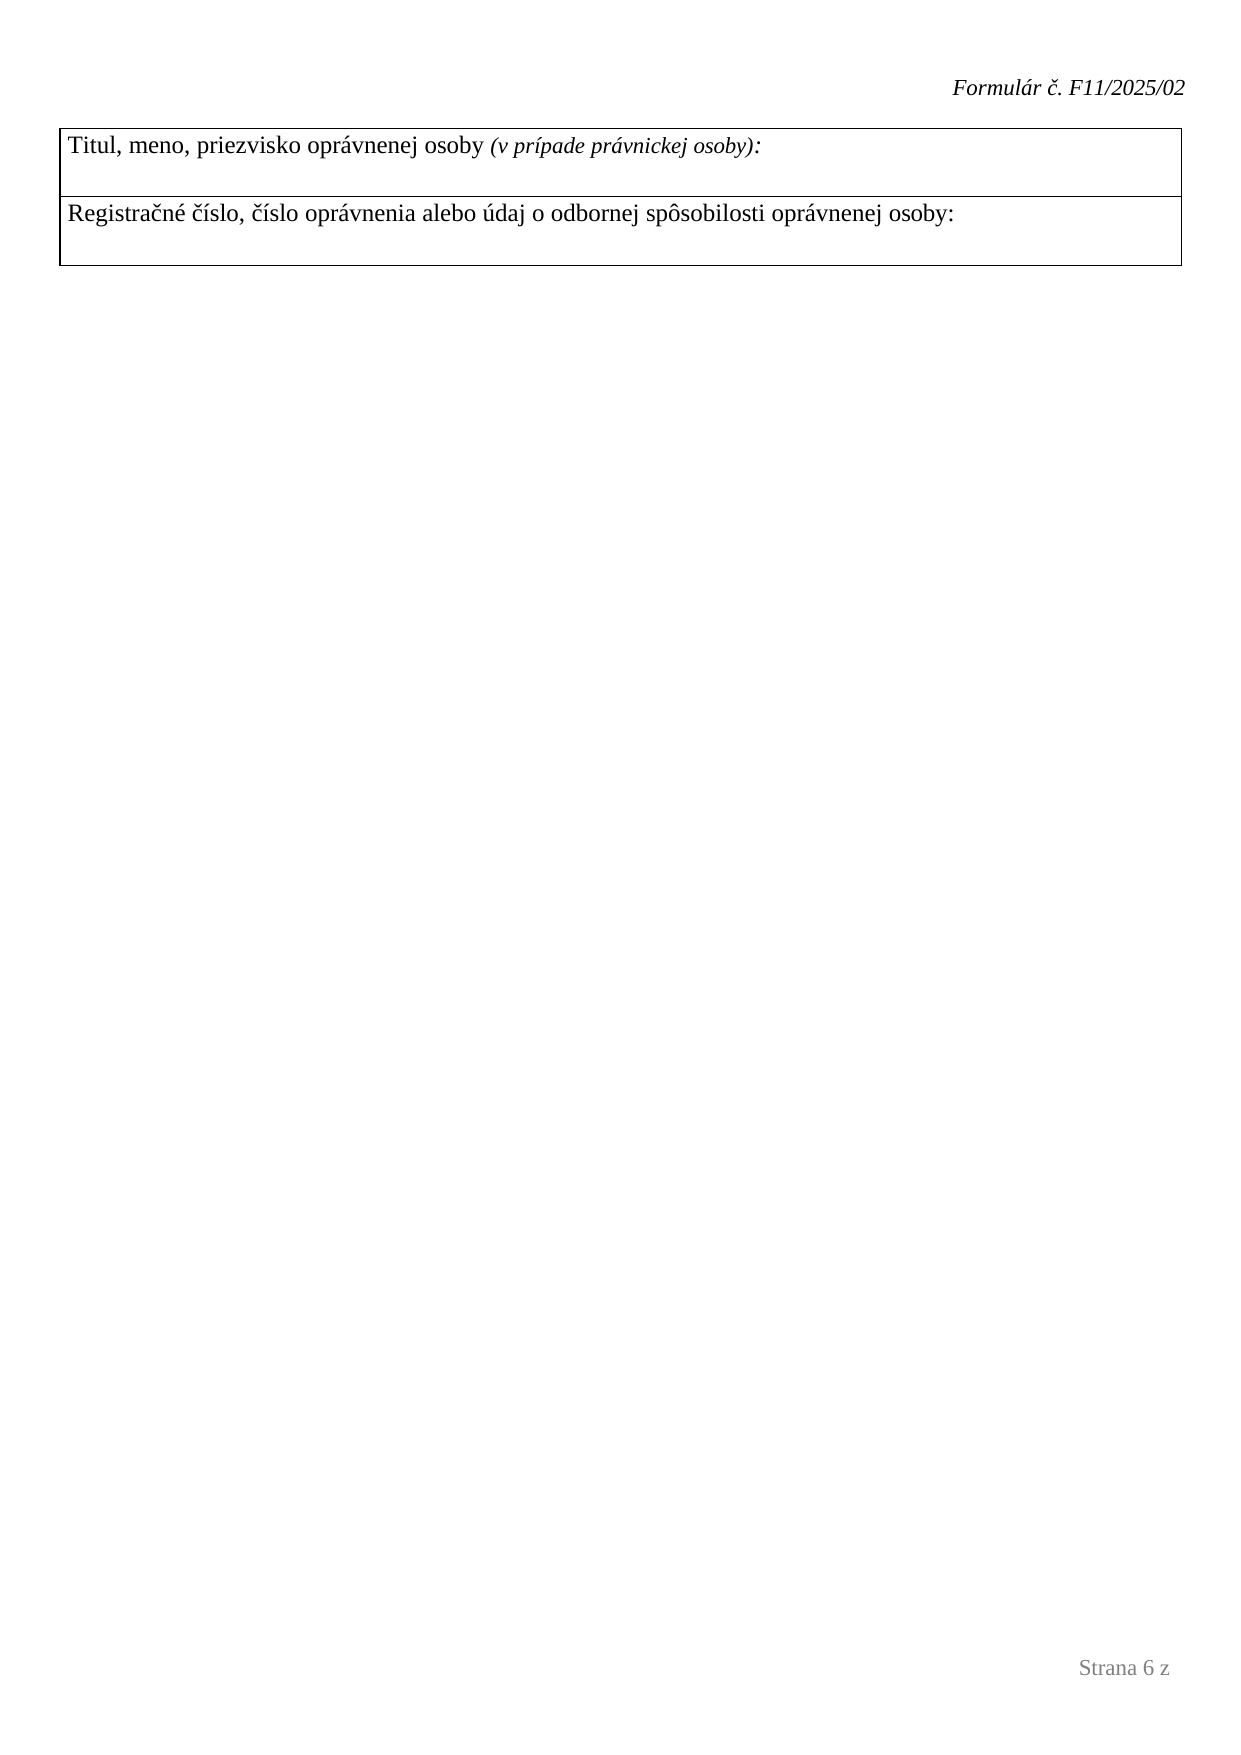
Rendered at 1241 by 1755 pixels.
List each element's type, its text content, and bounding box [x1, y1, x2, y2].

table_cell Titul, meno, priezvisko oprávnenej osoby (v prípade právnickej osoby): [61, 129, 1181, 196]
table_cell Registračné číslo, číslo oprávnenia alebo údaj o odbornej spôsobilosti oprávnenej osoby: [61, 197, 1181, 265]
